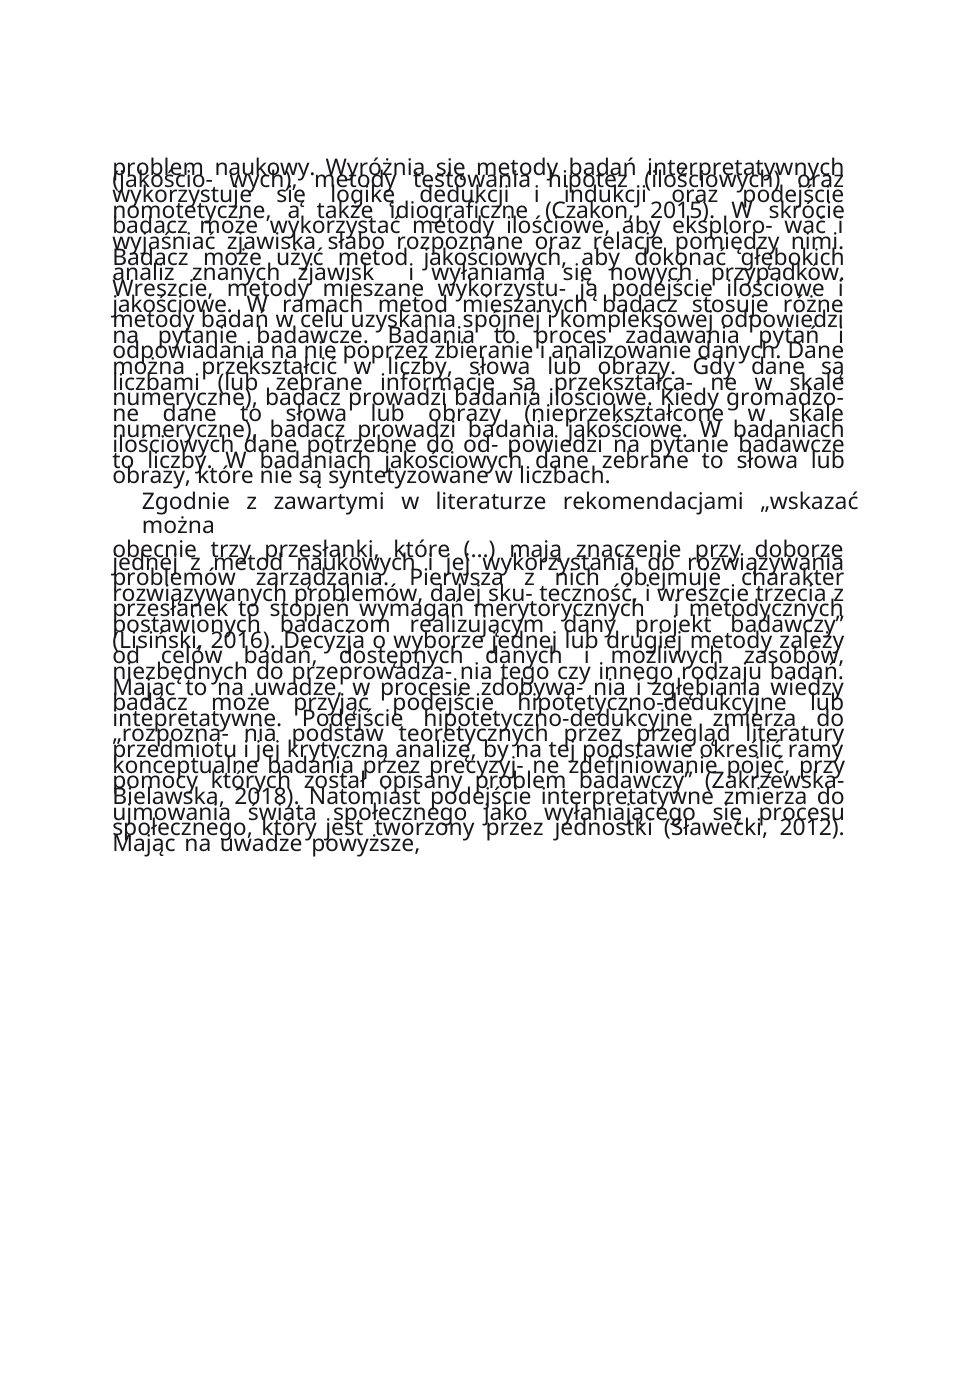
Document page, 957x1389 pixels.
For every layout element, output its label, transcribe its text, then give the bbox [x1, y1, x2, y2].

text problem naukowy. Wyróżnia się metody badań interpretatywnych (jakościo- wych), metody testowania hipotez (ilościowych) oraz wykorzystuje się logikę dedukcji i indukcji oraz podejście nomotetyczne, a także idiograficzne (Czakon, 2015). W skrócie badacz może wykorzystać metody ilościowe, aby eksploro- wać i wyjaśniać zjawiska słabo rozpoznane oraz relacje pomiędzy nimi. Badacz może użyć metod jakościowych, aby dokonać głębokich analiz znanych zjawisk i wyłaniania się nowych przypadków. Wreszcie, metody mieszane wykorzystu- ją podejście ilościowe i jakościowe. W ramach metod mieszanych badacz stosuje różne metody badań w celu uzyskania spójnej i kompleksowej odpowiedzi na pytanie badawcze. Badania to proces zadawania pytań i odpowiadania na nie poprzez zbieranie i analizowanie danych. Dane można przekształcić w liczby, słowa lub obrazy. Gdy dane są liczbami (lub zebrane informacje są przekształca- ne w skale numeryczne), badacz prowadzi badania ilościowe. Kiedy gromadzo- ne dane to słowa lub obrazy (nieprzekształcone w skale numeryczne), badacz prowadzi badania jakościowe. W badaniach ilościowych dane potrzebne do od- powiedzi na pytanie badawcze to liczby. W badaniach jakościowych dane zebrane to słowa lub obrazy, które nie są syntetyzowane w liczbach. [112, 162, 845, 491]
text Zgodnie z zawartymi w literaturze rekomendacjami „wskazać można [142, 491, 859, 538]
text obecnie trzy przesłanki, które (…) mają znaczenie przy doborze jednej z metod naukowych i jej wykorzystania do rozwiązywania problemów zarządzania. Pierwsza z nich obejmuje charakter rozwiązywanych problemów, dalej sku- teczność, i wreszcie trzecia z przesłanek to stopień wymagań merytorycznych i metodycznych postawionych badaczom realizującym dany projekt badawczy” (Lisiński, 2016). Decyzja o wyborze jednej lub drugiej metody zależy od celów badań, dostępnych danych i możliwych zasobów, niezbędnych do przeprowadza- nia tego czy innego rodzaju badań. Mając to na uwadze, w procesie zdobywa- nia i zgłębiania wiedzy badacz może przyjąć podejście hipotetyczno-dedukcyjne lub intepretatywne. Podejście hipotetyczno-dedukcyjne zmierza do „rozpozna- nia podstaw teoretycznych przez przegląd literatury przedmiotu i jej krytyczną analizę, by na tej podstawie określić ramy konceptualne badania przez precyzyj- ne zdefiniowanie pojęć, przy pomocy których został opisany problem badawczy” (Zakrzewska-Bielawska, 2018). Natomiast podejście interpretatywne zmierza do ujmowania świata społecznego jako wyłaniającego się procesu społecznego, który jest tworzony przez jednostki (Sławecki, 2012). Mając na uwadze powyższe, [112, 545, 845, 858]
